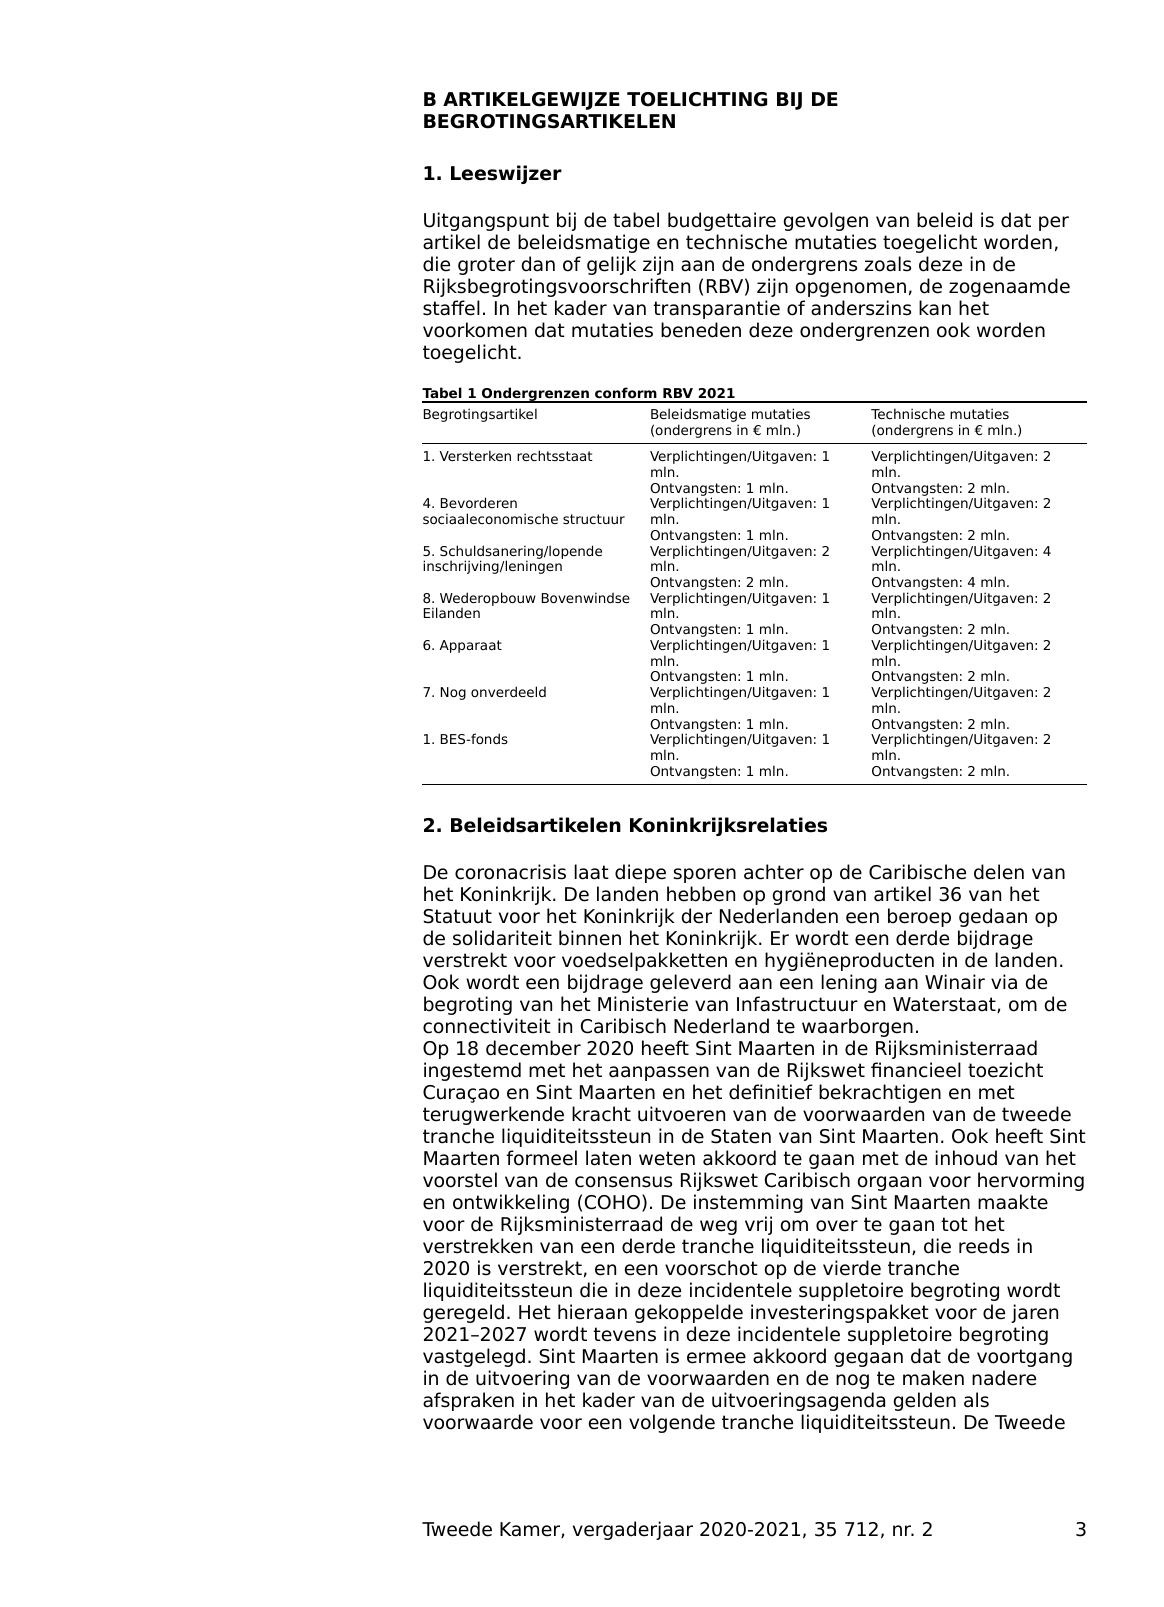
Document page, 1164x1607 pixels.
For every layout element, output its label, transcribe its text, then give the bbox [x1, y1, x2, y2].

table_cell 1. BES-fonds [422, 732, 644, 784]
table_cell Verplichtingen/Uitgaven: 1 mln. Ontvangsten: 1 mln. [644, 496, 865, 543]
table_cell Verplichtingen/Uitgaven: 2 mln. Ontvangsten: 2 mln. [865, 591, 1087, 638]
table_cell Verplichtingen/Uitgaven: 2 mln. Ontvangsten: 2 mln. [865, 638, 1087, 685]
table_cell Verplichtingen/Uitgaven: 1 mln. Ontvangsten: 1 mln. [644, 732, 865, 784]
table_cell Beleidsmatige mutaties (ondergrens in € mln.) [644, 403, 865, 443]
table_cell 1. Versterken rechtsstaat [422, 444, 644, 496]
table_cell Verplichtingen/Uitgaven: 2 mln. Ontvangsten: 2 mln. [865, 685, 1087, 732]
table_cell Verplichtingen/Uitgaven: 4 mln. Ontvangsten: 4 mln. [865, 544, 1087, 591]
table_cell 6. Apparaat [422, 638, 644, 685]
text Uitgangspunt bij de tabel budgettaire gevolgen van beleid is dat per artikel de beleidsmatige en technische mutaties toegelicht worden, die groter dan of gelijk zijn aan de ondergrens zoals deze in de Rijksbegrotingsvoorschriften (RBV) zijn opgenomen, de zogenaamde staffel. In het kader van transparantie of anderszins kan het voorkomen dat mutaties beneden deze ondergrenzen ook worden toegelicht. [422, 210, 1087, 364]
table_cell Technische mutaties (ondergrens in € mln.) [865, 403, 1087, 443]
table_cell 8. Wederopbouw Bovenwindse Eilanden [422, 591, 644, 638]
text Op 18 december 2020 heeft Sint Maarten in de Rijksministerraad ingestemd met het aanpassen van de Rijkswet financieel toezicht Curaçao en Sint Maarten en het definitief bekrachtigen en met terugwerkende kracht uitvoeren van de voorwaarden van de tweede tranche liquiditeitssteun in de Staten van Sint Maarten. Ook heeft Sint Maarten formeel laten weten akkoord te gaan met de inhoud van het voorstel van de consensus Rijkswet Caribisch orgaan voor hervorming en ontwikkeling (COHO). De instemming van Sint Maarten maakte voor de Rijksministerraad de weg vrij om over te gaan tot het verstrekken van een derde tranche liquiditeitssteun, die reeds in 2020 is verstrekt, en een voorschot op de vierde tranche liquiditeitssteun die in deze incidentele suppletoire begroting wordt geregeld. Het hieraan gekoppelde investeringspakket voor de jaren 2021–2027 wordt tevens in deze incidentele suppletoire begroting vastgelegd. Sint Maarten is ermee akkoord gegaan dat de voortgang in de uitvoering van de voorwaarden en de nog te maken nadere afspraken in het kader van de uitvoeringsagenda gelden als voorwaarde voor een volgende tranche liquiditeitssteun. De Tweede [422, 1038, 1087, 1433]
subtitle B ARTIKELGEWIJZE TOELICHTING BIJ DE BEGROTINGSARTIKELEN [422, 89, 1087, 133]
table_cell Begrotingsartikel [422, 403, 644, 443]
table_cell Verplichtingen/Uitgaven: 1 mln. Ontvangsten: 1 mln. [644, 685, 865, 732]
table_cell Verplichtingen/Uitgaven: 1 mln. Ontvangsten: 1 mln. [644, 638, 865, 685]
table_cell Verplichtingen/Uitgaven: 2 mln. Ontvangsten: 2 mln. [865, 496, 1087, 543]
table_cell 7. Nog onverdeeld [422, 685, 644, 732]
table_header Tabel 1 Ondergrenzen conform RBV 2021 [422, 386, 1087, 401]
table_cell 4. Bevorderen sociaaleconomische structuur [422, 496, 644, 543]
table_cell Verplichtingen/Uitgaven: 1 mln. Ontvangsten: 1 mln. [644, 591, 865, 638]
text De coronacrisis laat diepe sporen achter op de Caribische delen van het Koninkrijk. De landen hebben op grond van artikel 36 van het Statuut voor het Koninkrijk der Nederlanden een beroep gedaan op de solidariteit binnen het Koninkrijk. Er wordt een derde bijdrage verstrekt voor voedselpakketten en hygiëneproducten in de landen. Ook wordt een bijdrage geleverd aan een lening aan Winair via de begroting van het Ministerie van Infastructuur en Waterstaat, om de connectiviteit in Caribisch Nederland te waarborgen. [422, 862, 1087, 1038]
table_cell Verplichtingen/Uitgaven: 2 mln. Ontvangsten: 2 mln. [865, 444, 1087, 496]
table_cell Verplichtingen/Uitgaven: 1 mln. Ontvangsten: 1 mln. [644, 444, 865, 496]
table_cell Verplichtingen/Uitgaven: 2 mln. Ontvangsten: 2 mln. [644, 544, 865, 591]
subtitle 1. Leeswijzer [422, 163, 1087, 185]
subtitle 2. Beleidsartikelen Koninkrijksrelaties [422, 815, 1087, 837]
table_cell Verplichtingen/Uitgaven: 2 mln. Ontvangsten: 2 mln. [865, 732, 1087, 784]
table_cell 5. Schuldsanering/lopende inschrijving/leningen [422, 544, 644, 591]
